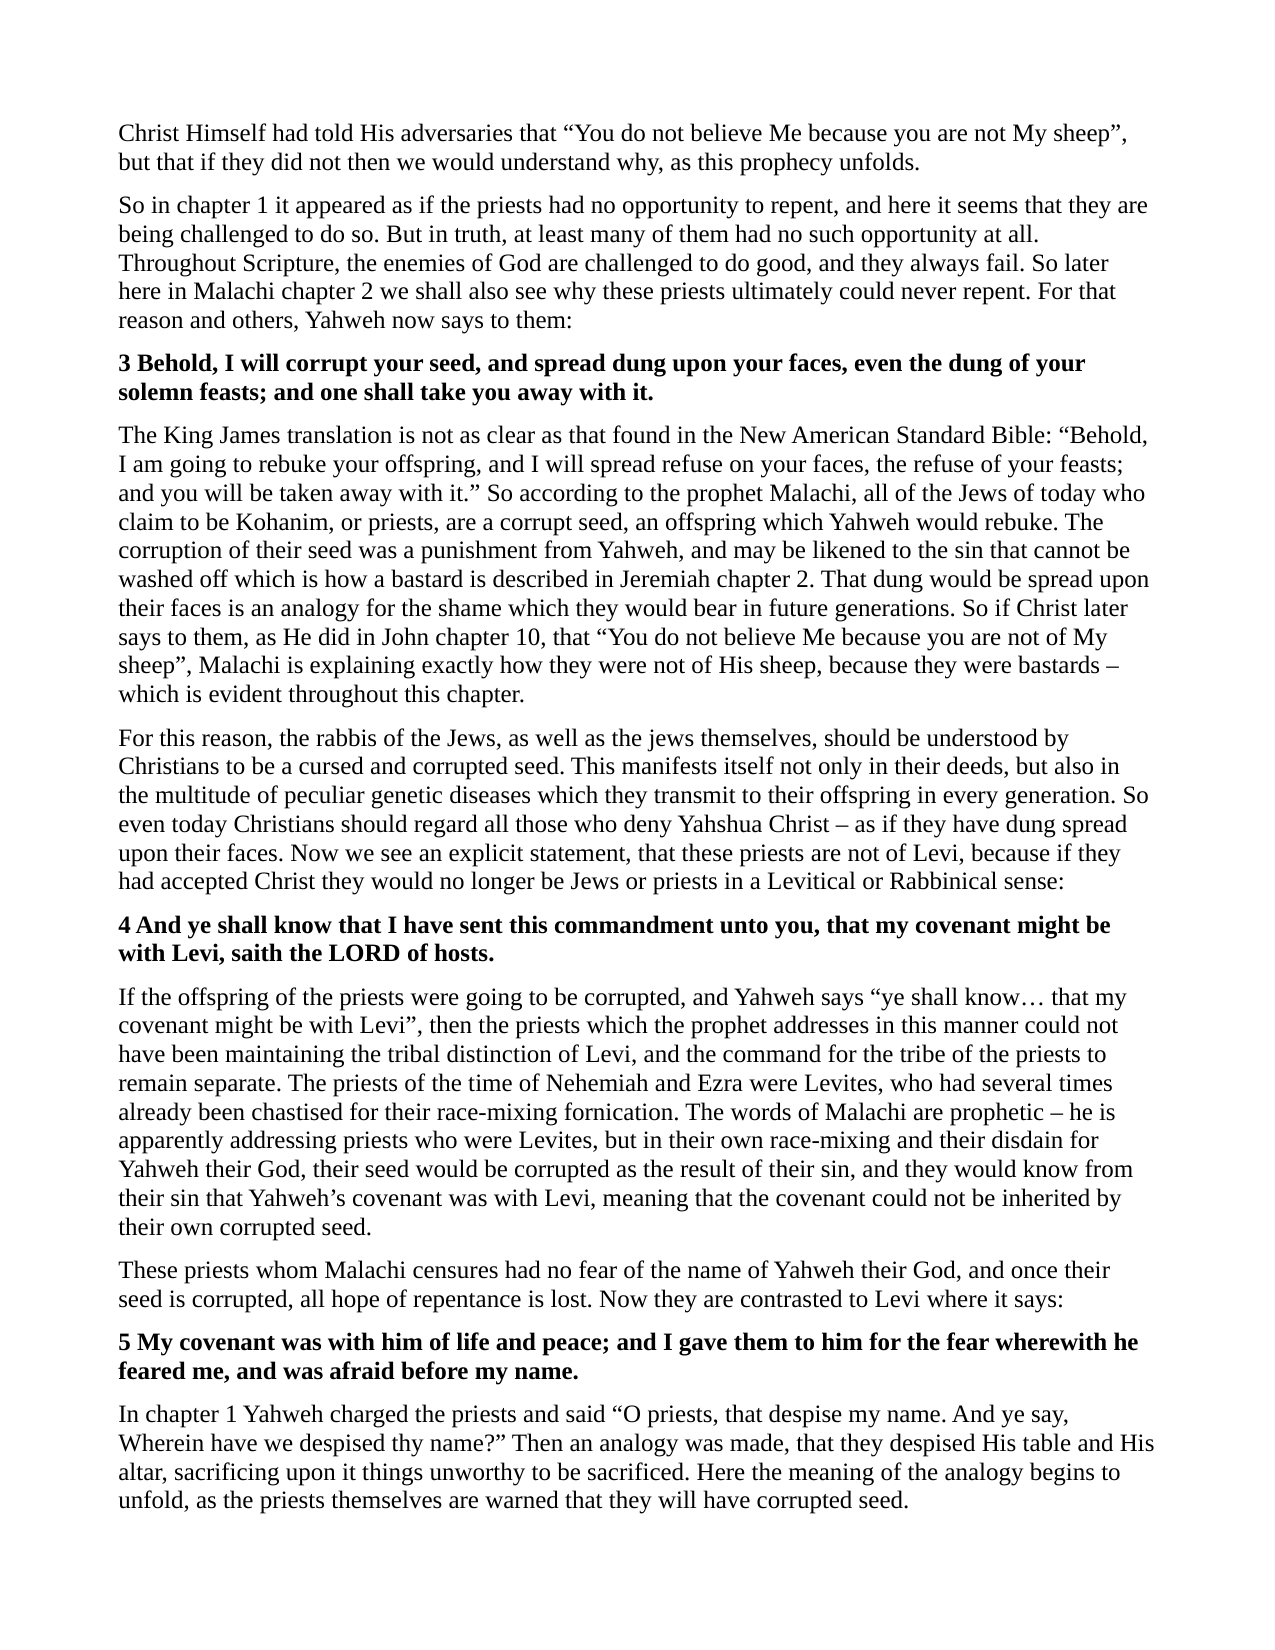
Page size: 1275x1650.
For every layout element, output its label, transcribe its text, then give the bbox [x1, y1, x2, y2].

text So in chapter 1 it appeared as if the priests had no opportunity to repent, and here it seems that they are being challenged to do so. But in truth, at least many of them had no such opportunity at all. Throughout Scripture, the enemies of God are challenged to do good, and they always fail. So later here in Malachi chapter 2 we shall also see why these priests ultimately could never repent. For that reason and others, Yahweh now says to them: [118, 190, 1157, 334]
text In chapter 1 Yahweh charged the priests and said “O priests, that despise my name. And ye say, Wherein have we despised thy name?” Then an analogy was made, that they despised His table and His altar, sacrificing upon it things unworthy to be sacrificed. Here the meaning of the analogy begins to unfold, as the priests themselves are warned that they will have corrupted seed. [118, 1399, 1157, 1514]
text For this reason, the rabbis of the Jews, as well as the jews themselves, should be understood by Christians to be a cursed and corrupted seed. This manifests itself not only in their deeds, but also in the multitude of peculiar genetic diseases which they transmit to their offspring in every generation. So even today Christians should regard all those who deny Yahshua Christ – as if they have dung spread upon their faces. Now we see an explicit statement, that these priests are not of Levi, because if they had accepted Christ they would no longer be Jews or priests in a Levitical or Rabbinical sense: [118, 723, 1157, 895]
text 3 Behold, I will corrupt your seed, and spread dung upon your faces, even the dung of your solemn feasts; and one shall take you away with it. [118, 348, 1157, 406]
text 4 And ye shall know that I have sent this commandment unto you, that my covenant might be with Levi, saith the LORD of hosts. [118, 910, 1157, 967]
text If the offspring of the priests were going to be corrupted, and Yahweh says “ye shall know… that my covenant might be with Levi”, then the priests which the prophet addresses in this manner could not have been maintaining the tribal distinction of Levi, and the command for the tribe of the priests to remain separate. The priests of the time of Nehemiah and Ezra were Levites, who had several times already been chastised for their race-mixing fornication. The words of Malachi are prophetic – he is apparently addressing priests who were Levites, but in their own race-mixing and their disdain for Yahweh their God, their seed would be corrupted as the result of their sin, and they would know from their sin that Yahweh’s covenant was with Levi, meaning that the covenant could not be inherited by their own corrupted seed. [118, 982, 1157, 1241]
text 5 My covenant was with him of life and peace; and I gave them to him for the fear wherewith he feared me, and was afraid before my name. [118, 1327, 1157, 1385]
text The King James translation is not as clear as that found in the New American Standard Bible: “Behold, I am going to rebuke your offspring, and I will spread refuse on your faces, the refuse of your feasts; and you will be taken away with it.” So according to the prophet Malachi, all of the Jews of today who claim to be Kohanim, or priests, are a corrupt seed, an offspring which Yahweh would rebuke. The corruption of their seed was a punishment from Yahweh, and may be likened to the sin that cannot be washed off which is how a bastard is described in Jeremiah chapter 2. That dung would be spread upon their faces is an analogy for the shame which they would bear in future generations. So if Christ later says to them, as He did in John chapter 10, that “You do not believe Me because you are not of My sheep”, Malachi is explaining exactly how they were not of His sheep, because they were bastards – which is evident throughout this chapter. [118, 421, 1157, 708]
text These priests whom Malachi censures had no fear of the name of Yahweh their God, and once their seed is corrupted, all hope of repentance is lost. Now they are contrasted to Levi where it says: [118, 1255, 1157, 1313]
text Christ Himself had told His adversaries that “You do not believe Me because you are not My sheep”, but that if they did not then we would understand why, as this prophecy unfolds. [118, 118, 1157, 176]
